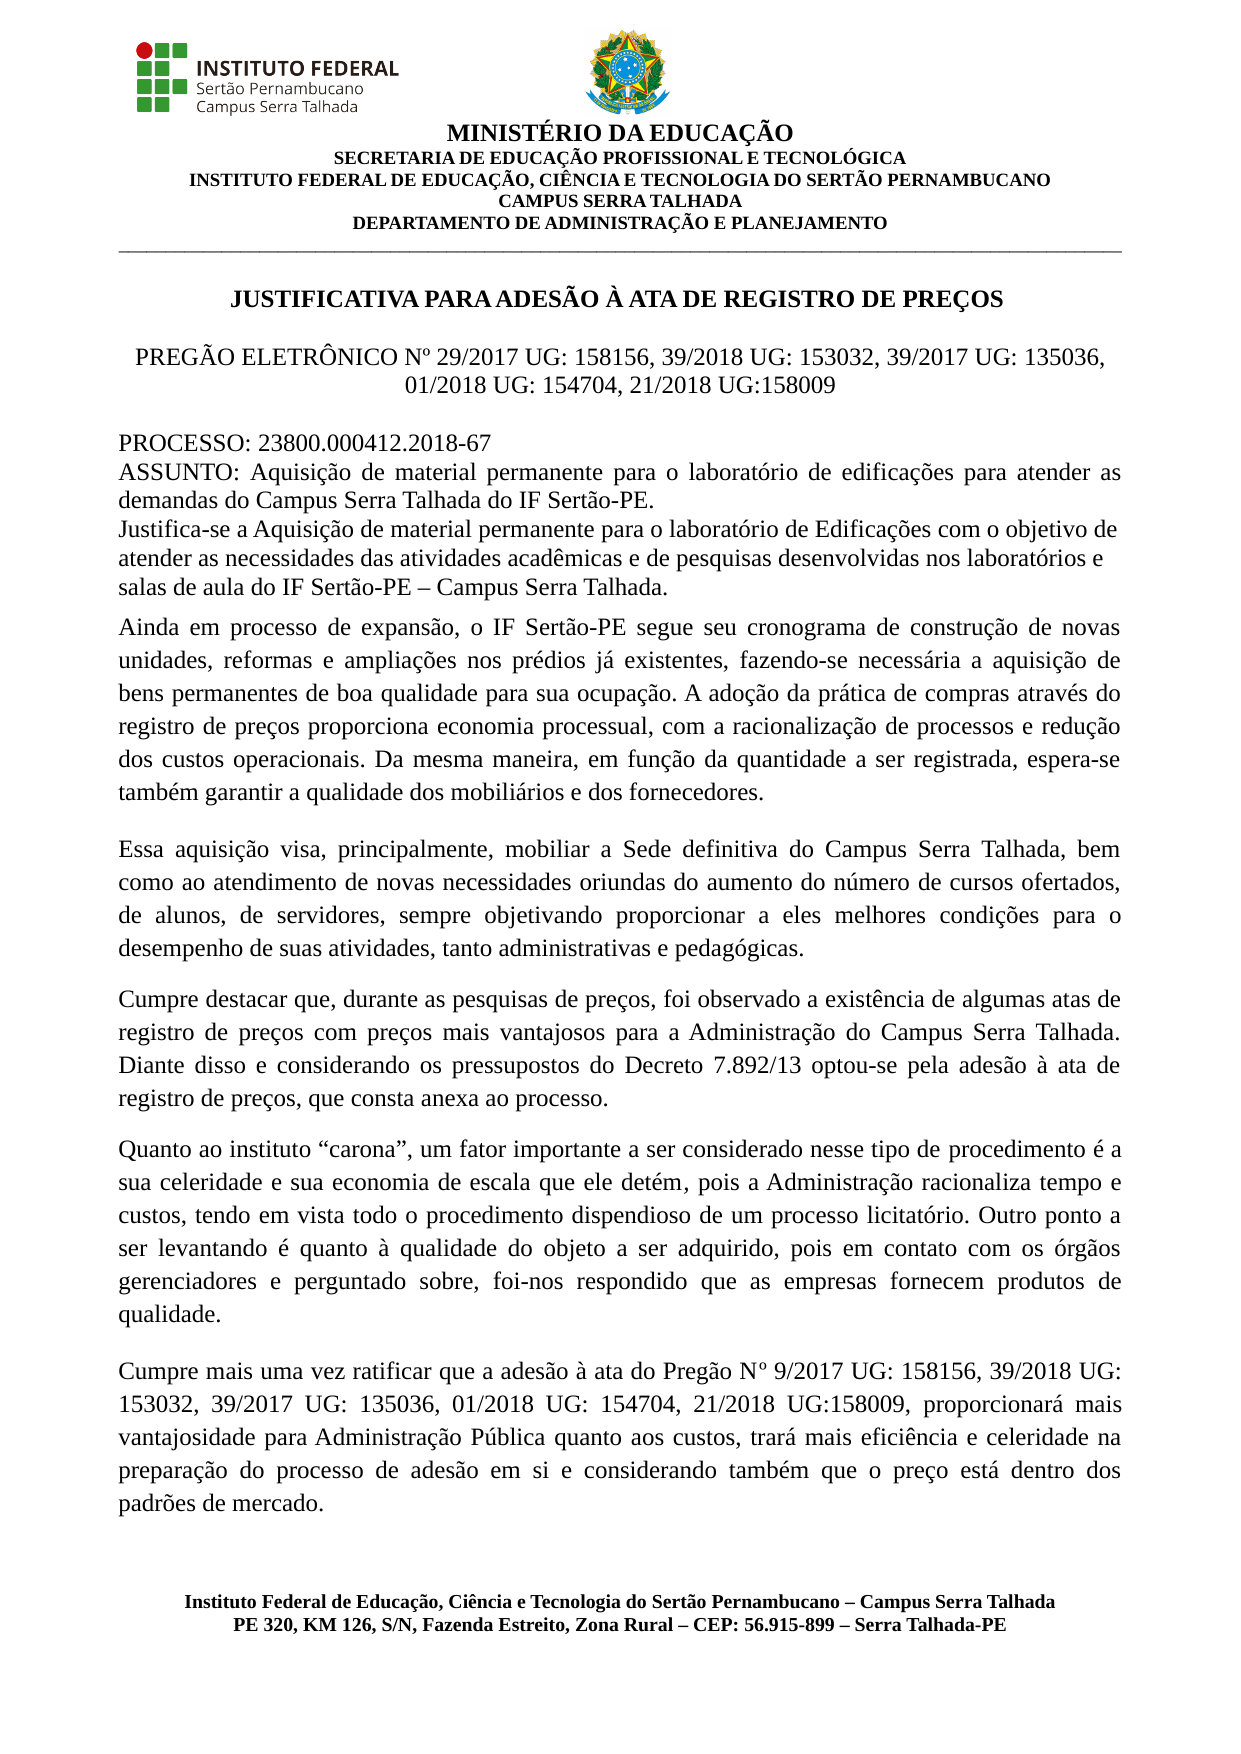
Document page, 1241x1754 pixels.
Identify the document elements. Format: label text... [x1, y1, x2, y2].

picture [582, 27, 673, 117]
picture [136, 42, 399, 116]
list Essa aquisição visa, principalmente, mobiliar a Sede definitiva do Campus Serra Talhada, bem como ao atendimento de novas necessidades oriundas do aumento do número de cursos ofertados, de alunos, de servidores, sempre objetivando proporcionar a eles melhores condições para o desempenho de suas atividades, tanto administrativas e pedagógicas. [118, 834, 1122, 962]
text Quanto ao instituto “carona”, um fator importante a ser considerado nesse tipo de procedimento é a sua celeridade e sua economia de escala que ele detém, pois a Administração racionaliza tempo e custos, tendo em vista todo o procedimento dispendioso de um processo licitatório. Outro ponto a ser levantando é quanto à qualidade do objeto a ser adquirido, pois em contato com os órgãos gerenciadores e perguntado sobre, foi-nos respondido que as empresas fornecem produtos de qualidade. [118, 1134, 1122, 1328]
list Justifica-se a Aquisição de material permanente para o laboratório de Edificações com o objetivo de atender as necessidades das atividades acadêmicas e de pesquisas desenvolvidas nos laboratórios e salas de aula do IF Sertão-PE – Campus Serra Talhada. [118, 514, 1122, 600]
text JUSTIFICATIVA PARA ADESÃO À ATA DE REGISTRO DE PREÇOS [118, 284, 1122, 313]
text ASSUNTO: Aquisição de material permanente para o laboratório de edificações para atender as demandas do Campus Serra Talhada do IF Sertão-PE. [118, 457, 1122, 514]
list Ainda em processo de expansão, o IF Sertão-PE segue seu cronograma de construção de novas unidades, reformas e ampliações nos prédios já existentes, fazendo-se necessária a aquisição de bens permanentes de boa qualidade para sua ocupação. A adoção da prática de compras através do registro de preços proporciona economia processual, com a racionalização de processos e redução dos custos operacionais. Da mesma maneira, em função da quantidade a ser registrada, espera-se também garantir a qualidade dos mobiliários e dos fornecedores. [118, 612, 1122, 806]
text Cumpre destacar que, durante as pesquisas de preços, foi observado a existência de algumas atas de registro de preços com preços mais vantajosos para a Administração do Campus Serra Talhada. Diante disso e considerando os pressupostos do Decreto 7.892/13 optou-se pela adesão à ata de registro de preços, que consta anexa ao processo. [118, 984, 1122, 1112]
text PREGÃO ELETRÔNICO Nº 29/2017 UG: 158156, 39/2018 UG: 153032, 39/2017 UG: 135036, 01/2018 UG: 154704, 21/2018 UG:158009 [118, 342, 1122, 399]
text PROCESSO: 23800.000412.2018-67 [118, 428, 1122, 457]
text Cumpre mais uma vez ratificar que a adesão à ata do Pregão Nº 9/2017 UG: 158156, 39/2018 UG: 153032, 39/2017 UG: 135036, 01/2018 UG: 154704, 21/2018 UG:158009, proporcionará mais vantajosidade para Administração Pública quanto aos custos, trará mais eficiência e celeridade na preparação do processo de adesão em si e considerando também que o preço está dentro dos padrões de mercado. [118, 1356, 1122, 1517]
